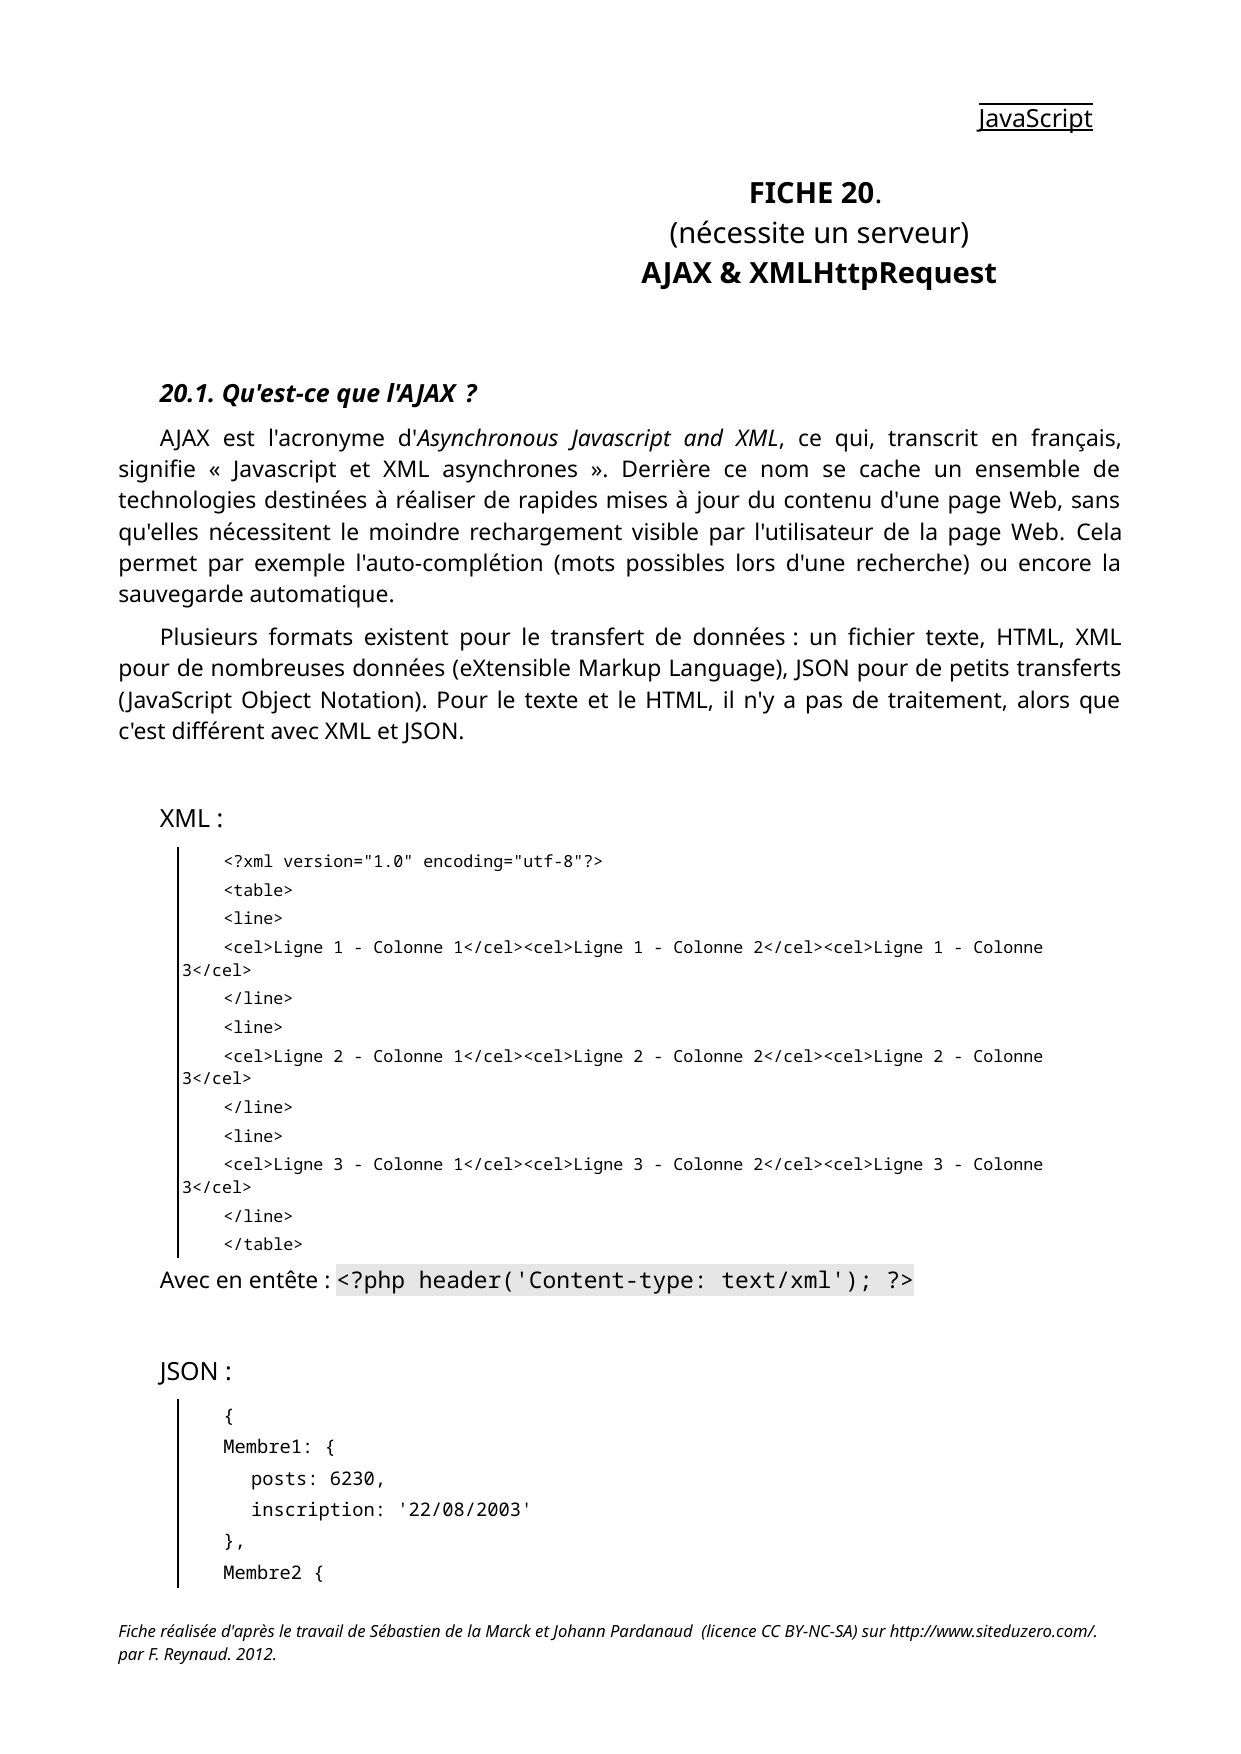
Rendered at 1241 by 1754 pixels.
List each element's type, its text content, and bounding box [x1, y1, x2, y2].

text </line> [179, 1201, 1122, 1227]
text Plusieurs formats existent pour le transfert de données : un fichier texte, HTML, XML pour de nombreuses données (eXtensible Markup Language), JSON pour de petits transferts (JavaScript Object Notation). Pour le texte et le HTML, il n'y a pas de traitement, alors que c'est différent avec XML et JSON. [118, 621, 1122, 746]
text <table> [179, 875, 1122, 901]
text <cel>Ligne 1 - Colonne 1</cel><cel>Ligne 1 - Colonne 2</cel><cel>Ligne 1 - Colonne 3</cel> [179, 933, 1122, 981]
text <cel>Ligne 3 - Colonne 1</cel><cel>Ligne 3 - Colonne 2</cel><cel>Ligne 3 - Colonne 3</cel> [179, 1150, 1122, 1198]
text <line> [179, 904, 1122, 929]
text Membre2 { [179, 1556, 1122, 1588]
text <?xml version="1.0" encoding="utf-8"?> [179, 847, 1122, 872]
subtitle (nécessite un serveur) [516, 212, 1122, 252]
text XML : [118, 801, 1122, 835]
text <line> [179, 1121, 1122, 1147]
text 20.1. Qu'est-ce que l'AJAX ? [118, 376, 1122, 410]
text AJAX est l'acronyme d'Asynchronous Javascript and XML, ce qui, transcrit en français, signifie « Javascript et XML asynchrones ». Derrière ce nom se cache un ensemble de technologies destinées à réaliser de rapides mises à jour du contenu d'une page Web, sans qu'elles nécessitent le moindre rechargement visible par l'utilisateur de la page Web. Cela permet par exemple l'auto-complétion (mots possibles lors d'une recherche) ou encore la sauvegarde automatique. [118, 422, 1122, 609]
text <cel>Ligne 2 - Colonne 1</cel><cel>Ligne 2 - Colonne 2</cel><cel>Ligne 2 - Colonne 3</cel> [179, 1041, 1122, 1089]
text JSON : [118, 1353, 1122, 1387]
text inscription: '22/08/2003' [179, 1493, 1122, 1522]
text Avec en entête : <?php header('Content-type: text/xml'); ?> [118, 1264, 336, 1296]
text Avec en entête : <?php header('Content-type: text/xml'); ?> [914, 1264, 1122, 1296]
text }, [179, 1525, 1122, 1553]
text </table> [179, 1230, 1122, 1258]
text { [179, 1399, 1122, 1427]
subtitle FICHE 20. [516, 172, 1122, 212]
text Membre1: { [179, 1431, 1122, 1459]
subtitle AJAX & XMLHttpRequest [516, 252, 1122, 292]
text <line> [179, 1013, 1122, 1038]
text posts: 6230, [179, 1462, 1122, 1490]
text </line> [179, 1093, 1122, 1118]
text </line> [179, 984, 1122, 1009]
